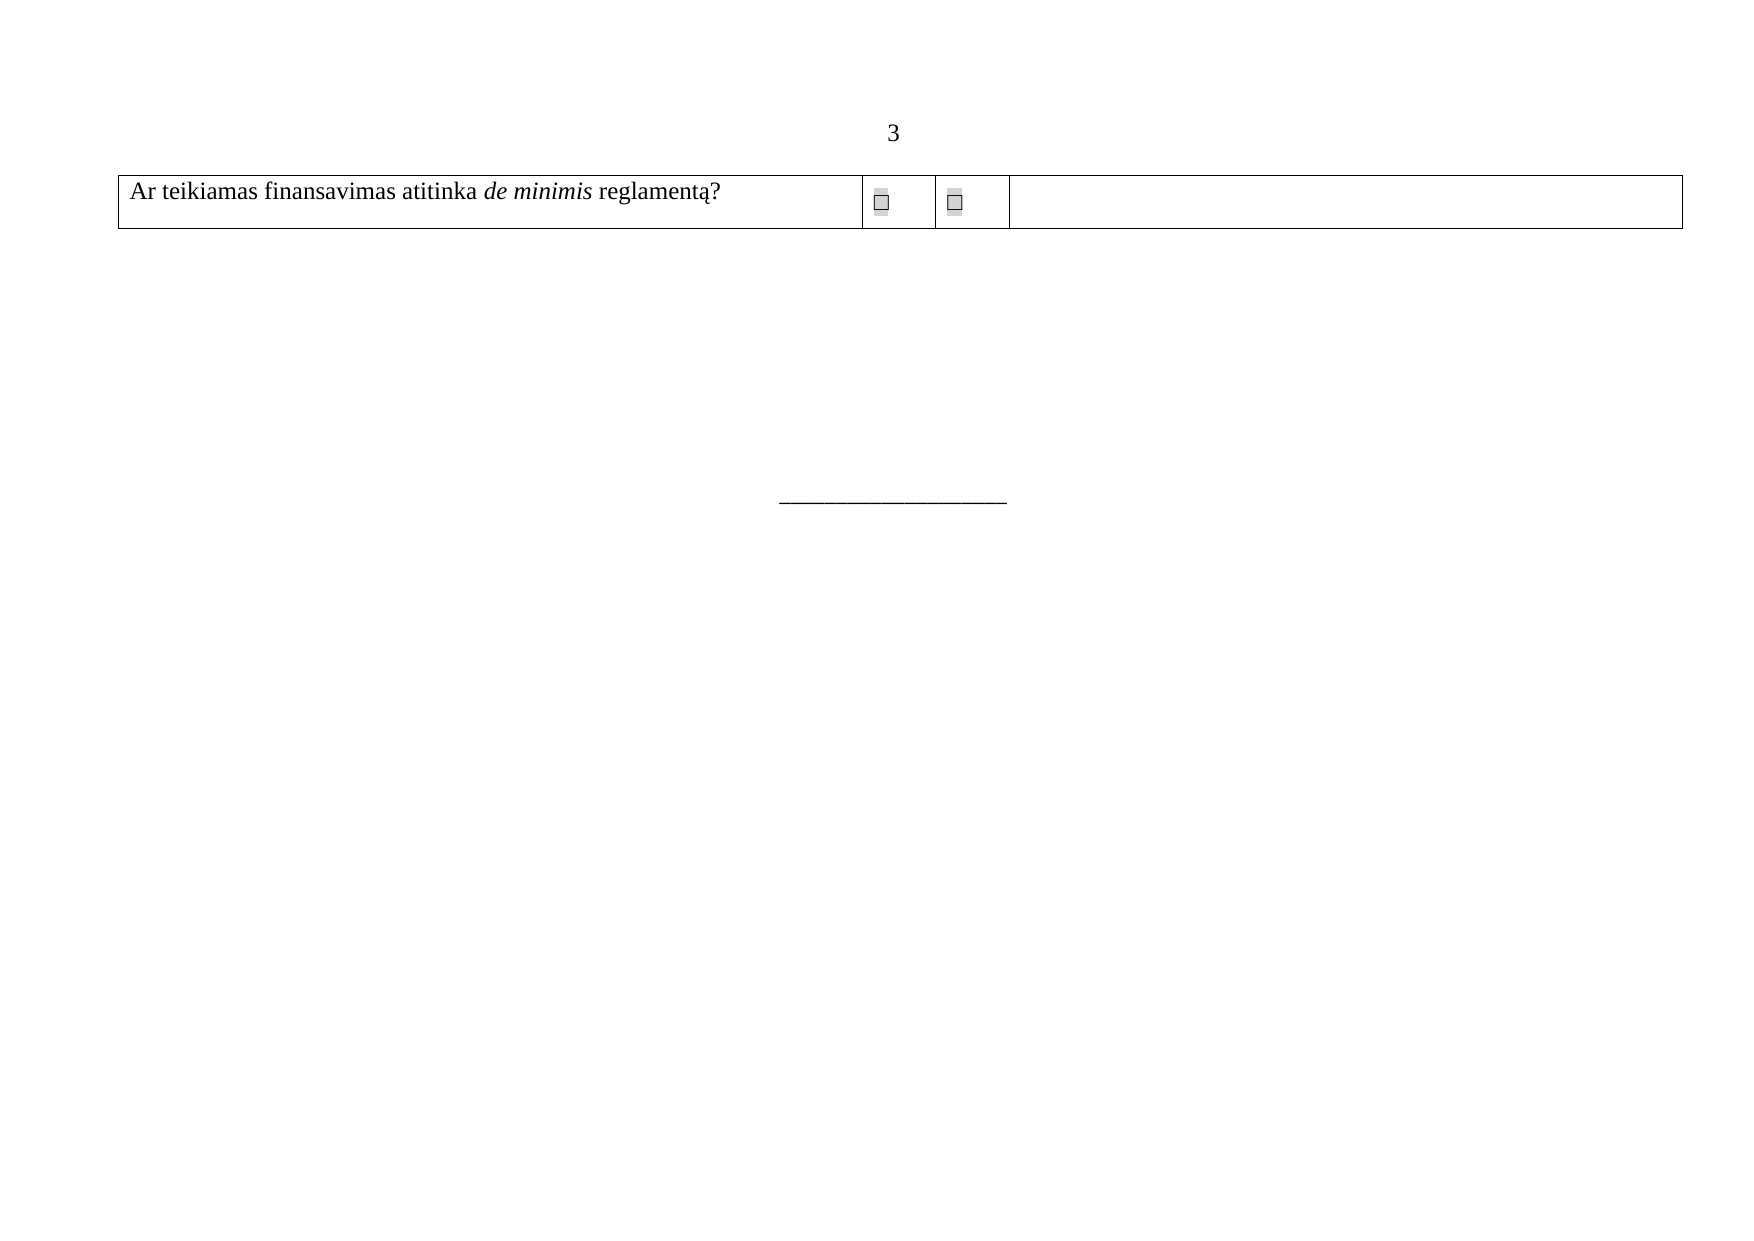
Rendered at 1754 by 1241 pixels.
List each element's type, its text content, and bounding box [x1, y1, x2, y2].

table_cell □ [863, 176, 935, 228]
text ____________________ [118, 479, 1668, 507]
table_cell [1010, 176, 1682, 228]
table_cell □ [936, 176, 1009, 228]
table_cell Ar teikiamas finansavimas atitinka de minimis reglamentą? [119, 176, 862, 228]
